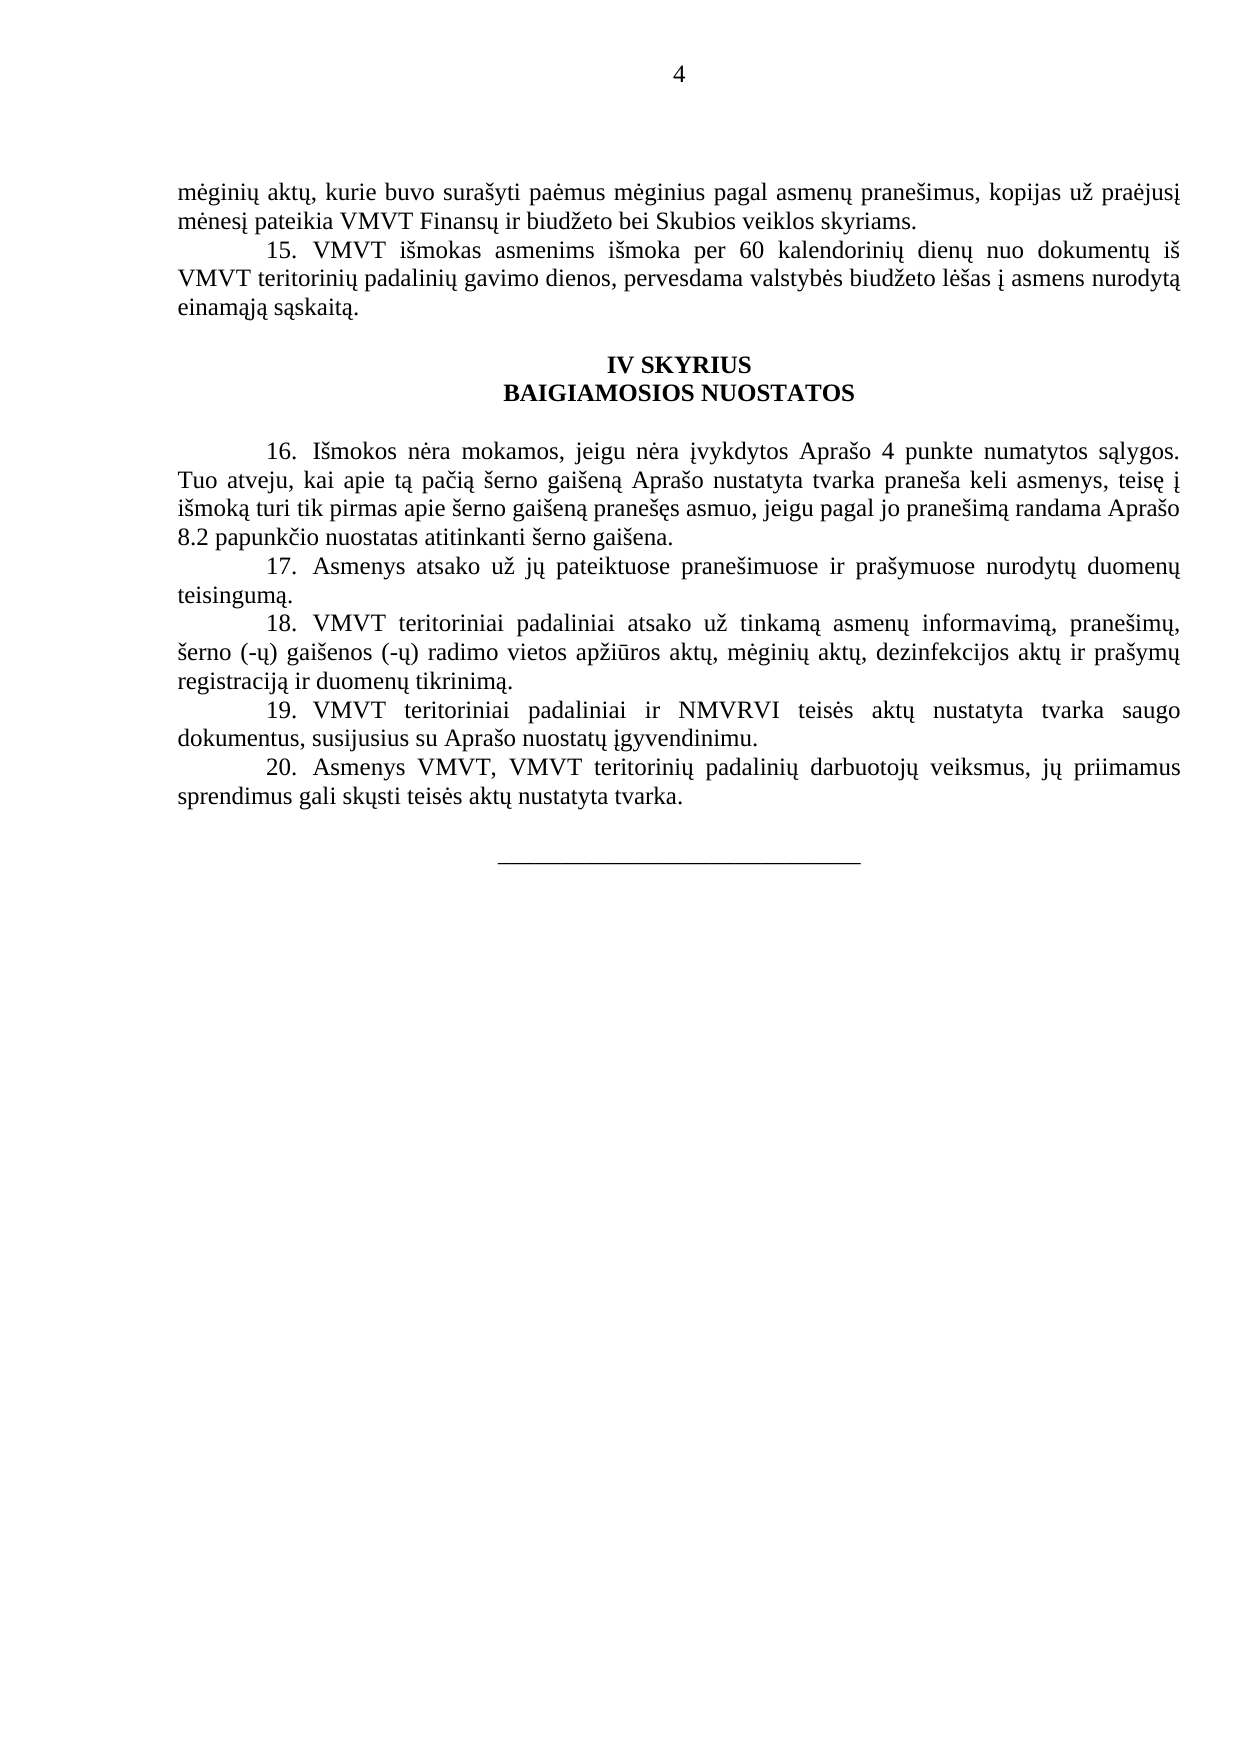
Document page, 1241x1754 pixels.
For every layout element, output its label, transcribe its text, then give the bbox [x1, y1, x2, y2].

text BAIGIAMOSIOS NUOSTATOS [177, 378, 1181, 407]
text IV SKYRIUS [177, 350, 1181, 378]
text 20. Asmenys VMVT, VMVT teritorinių padalinių darbuotojų veiksmus, jų priimamus sprendimus gali skųsti teisės aktų nustatyta tvarka. [177, 752, 1181, 810]
text 16. Išmokos nėra mokamos, jeigu nėra įvykdytos Aprašo 4 punkte numatytos sąlygos. Tuo atveju, kai apie tą pačią šerno gaišeną Aprašo nustatyta tvarka praneša keli asmenys, teisę į išmoką turi tik pirmas apie šerno gaišeną pranešęs asmuo, jeigu pagal jo pranešimą randama Aprašo 8.2 papunkčio nuostatas atitinkanti šerno gaišena. [177, 436, 1181, 551]
text _____________________________ [177, 838, 1181, 867]
text 18. VMVT teritoriniai padaliniai atsako už tinkamą asmenų informavimą, pranešimų, šerno (-ų) gaišenos (-ų) radimo vietos apžiūros aktų, mėginių aktų, dezinfekcijos aktų ir prašymų registraciją ir duomenų tikrinimą. [177, 608, 1181, 695]
text mėginių aktų, kurie buvo surašyti paėmus mėginius pagal asmenų pranešimus, kopijas už praėjusį mėnesį pateikia VMVT Finansų ir biudžeto bei Skubios veiklos skyriams. [177, 177, 1181, 235]
text 17. Asmenys atsako už jų pateiktuose pranešimuose ir prašymuose nurodytų duomenų teisingumą. [177, 551, 1181, 608]
text 15. VMVT išmokas asmenims išmoka per 60 kalendorinių dienų nuo dokumentų iš VMVT teritorinių padalinių gavimo dienos, pervesdama valstybės biudžeto lėšas į asmens nurodytą einamąją sąskaitą. [177, 235, 1181, 321]
text 19. VMVT teritoriniai padaliniai ir NMVRVI teisės aktų nustatyta tvarka saugo dokumentus, susijusius su Aprašo nuostatų įgyvendinimu. [177, 695, 1181, 752]
